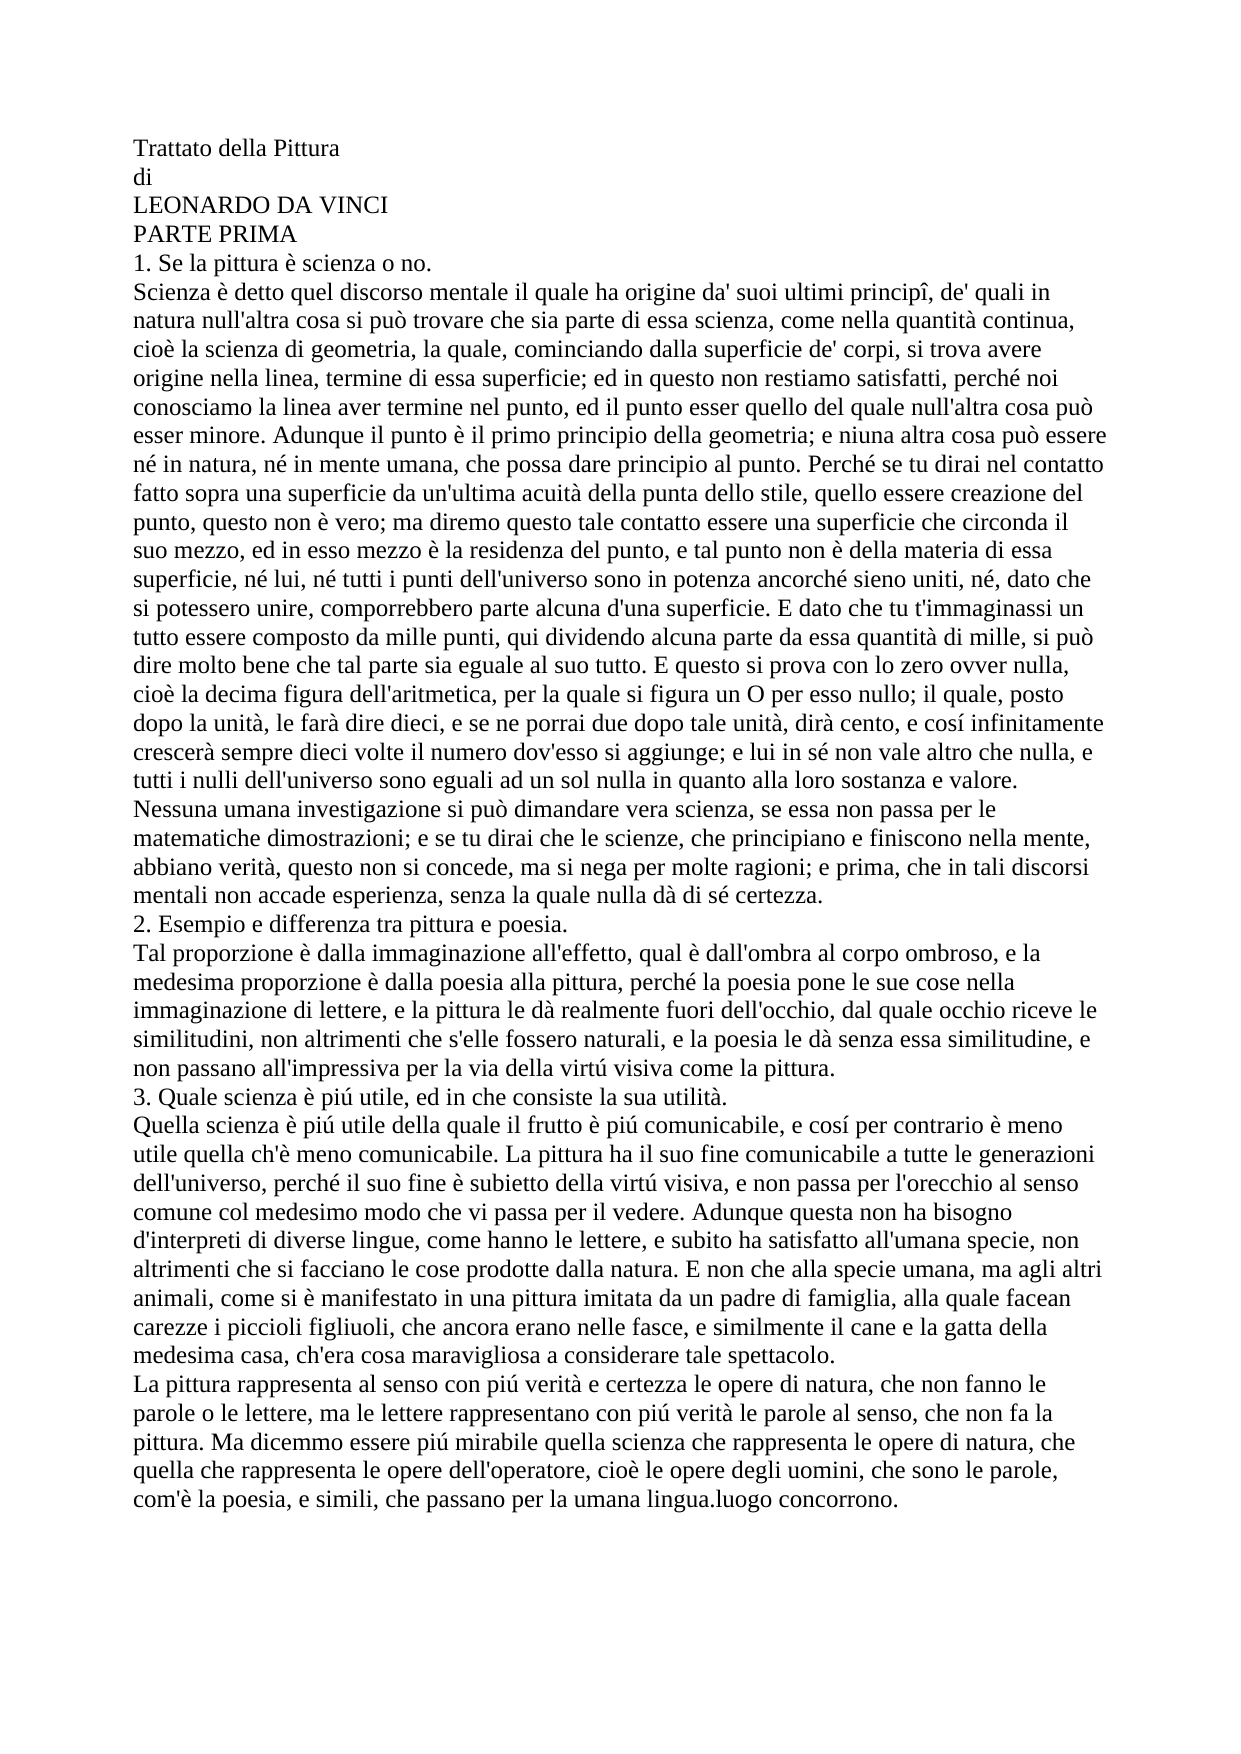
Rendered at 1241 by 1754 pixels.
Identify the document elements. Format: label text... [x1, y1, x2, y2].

text Quella scienza è piú utile della quale il frutto è piú comunicabile, e cosí per contrario è meno utile quella ch'è meno comunicabile. La pittura ha il suo fine comunicabile a tutte le generazioni dell'universo, perché il suo fine è subietto della virtú visiva, e non passa per l'orecchio al senso comune col medesimo modo che vi passa per il vedere. Adunque questa non ha bisogno d'interpreti di diverse lingue, come hanno le lettere, e subito ha satisfatto all'umana specie, non altrimenti che si facciano le cose prodotte dalla natura. E non che alla specie umana, ma agli altri animali, come si è manifestato in una pittura imitata da un padre di famiglia, alla quale facean carezze i piccioli figliuoli, che ancora erano nelle fasce, e similmente il cane e la gatta della medesima casa, ch'era cosa maravigliosa a considerare tale spettacolo. [133, 1110, 1107, 1369]
text 3. Quale scienza è piú utile, ed in che consiste la sua utilità. [133, 1082, 1107, 1110]
text Scienza è detto quel discorso mentale il quale ha origine da' suoi ultimi principî, de' quali in natura null'altra cosa si può trovare che sia parte di essa scienza, come nella quantità continua, cioè la scienza di geometria, la quale, cominciando dalla superficie de' corpi, si trova avere origine nella linea, termine di essa superficie; ed in questo non restiamo satisfatti, perché noi conosciamo la linea aver termine nel punto, ed il punto esser quello del quale null'altra cosa può esser minore. Adunque il punto è il primo principio della geometria; e niuna altra cosa può essere né in natura, né in mente umana, che possa dare principio al punto. Perché se tu dirai nel contatto fatto sopra una superficie da un'ultima acuità della punta dello stile, quello essere creazione del punto, questo non è vero; ma diremo questo tale contatto essere una superficie che circonda il suo mezzo, ed in esso mezzo è la residenza del punto, e tal punto non è della materia di essa superficie, né lui, né tutti i punti dell'universo sono in potenza ancorché sieno uniti, né, dato che si potessero unire, comporrebbero parte alcuna d'una superficie. E dato che tu t'immaginassi un tutto essere composto da mille punti, qui dividendo alcuna parte da essa quantità di mille, si può dire molto bene che tal parte sia eguale al suo tutto. E questo si prova con lo zero ovver nulla, cioè la decima figura dell'aritmetica, per la quale si figura un O per esso nullo; il quale, posto dopo la unità, le farà dire dieci, e se ne porrai due dopo tale unità, dirà cento, e cosí infinitamente crescerà sempre dieci volte il numero dov'esso si aggiunge; e lui in sé non vale altro che nulla, e tutti i nulli dell'universo sono eguali ad un sol nulla in quanto alla loro sostanza e valore. Nessuna umana investigazione si può dimandare vera scienza, se essa non passa per le matematiche dimostrazioni; e se tu dirai che le scienze, che principiano e finiscono nella mente, abbiano verità, questo non si concede, ma si nega per molte ragioni; e prima, che in tali discorsi mentali non accade esperienza, senza la quale nulla dà di sé certezza. [133, 277, 1107, 909]
text di [133, 162, 1107, 190]
text 2. Esempio e differenza tra pittura e poesia. [133, 909, 1107, 938]
text PARTE PRIMA [133, 219, 1107, 248]
text LEONARDO DA VINCI [133, 190, 1107, 219]
text La pittura rappresenta al senso con piú verità e certezza le opere di natura, che non fanno le parole o le lettere, ma le lettere rappresentano con piú verità le parole al senso, che non fa la pittura. Ma dicemmo essere piú mirabile quella scienza che rappresenta le opere di natura, che quella che rappresenta le opere dell'operatore, cioè le opere degli uomini, che sono le parole, com'è la poesia, e simili, che passano per la umana lingua.luogo concorrono. [133, 1369, 1107, 1513]
text 1. Se la pittura è scienza o no. [133, 248, 1107, 277]
text Tal proporzione è dalla immaginazione all'effetto, qual è dall'ombra al corpo ombroso, e la medesima proporzione è dalla poesia alla pittura, perché la poesia pone le sue cose nella immaginazione di lettere, e la pittura le dà realmente fuori dell'occhio, dal quale occhio riceve le similitudini, non altrimenti che s'elle fossero naturali, e la poesia le dà senza essa similitudine, e non passano all'impressiva per la via della virtú visiva come la pittura. [133, 938, 1107, 1082]
text Trattato della Pittura [133, 133, 1107, 162]
